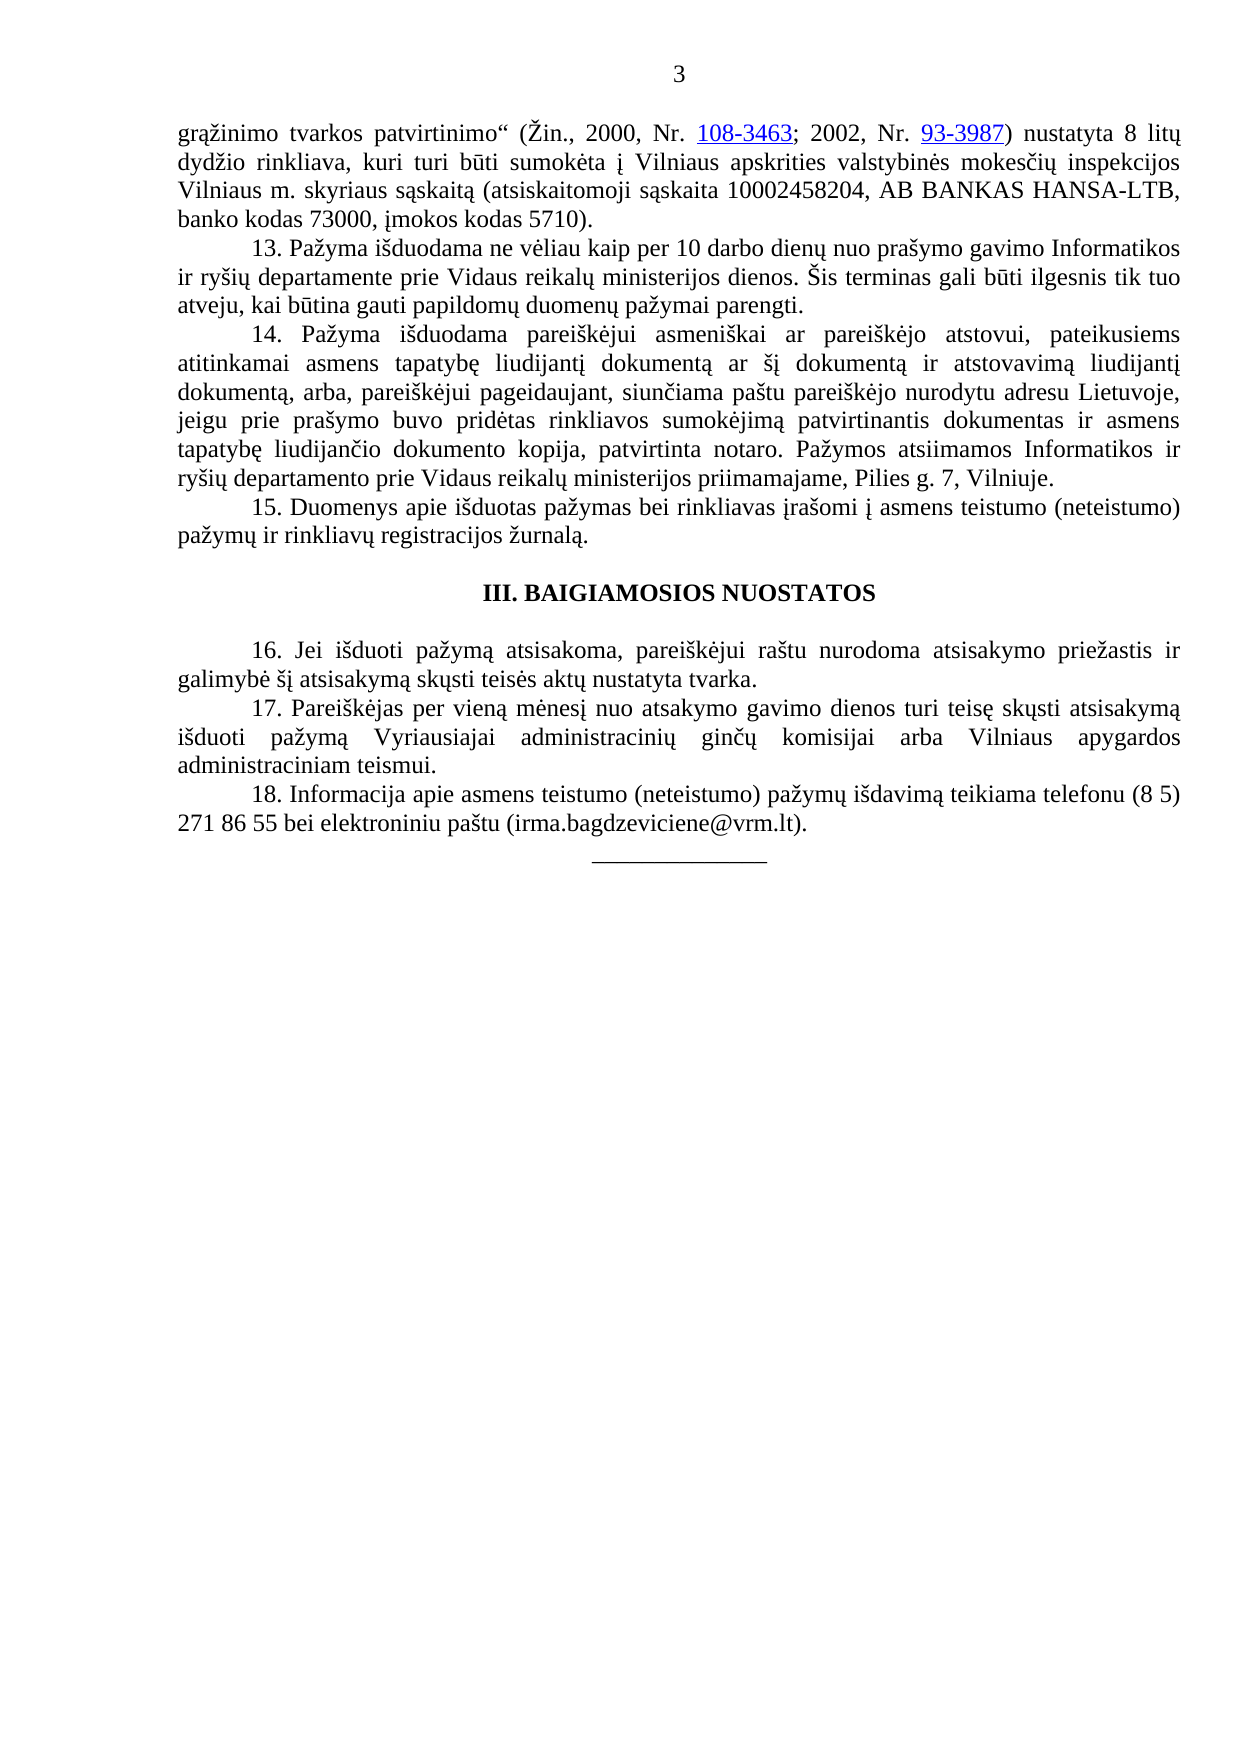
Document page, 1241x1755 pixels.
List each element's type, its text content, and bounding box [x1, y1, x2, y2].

text 14. Pažyma išduodama pareiškėjui asmeniškai ar pareiškėjo atstovui, pateikusiems atitinkamai asmens tapatybę liudijantį dokumentą ar šį dokumentą ir atstovavimą liudijantį dokumentą, arba, pareiškėjui pageidaujant, siunčiama paštu pareiškėjo nurodytu adresu Lietuvoje, jeigu prie prašymo buvo pridėtas rinkliavos sumokėjimą patvirtinantis dokumentas ir asmens tapatybę liudijančio dokumento kopija, patvirtinta notaro. Pažymos atsiimamos Informatikos ir ryšių departamento prie Vidaus reikalų ministerijos priimamajame, Pilies g. 7, Vilniuje. [177, 319, 1181, 492]
text ______________ [177, 837, 1181, 866]
text 17. Pareiškėjas per vieną mėnesį nuo atsakymo gavimo dienos turi teisę skųsti atsisakymą išduoti pažymą Vyriausiajai administracinių ginčų komisijai arba Vilniaus apygardos administraciniam teismui. [177, 693, 1181, 779]
text III. BAIGIAMOSIOS NUOSTATOS [177, 578, 1181, 607]
text 18. Informacija apie asmens teistumo (neteistumo) pažymų išdavimą teikiama telefonu (8 5) 271 86 55 bei elektroniniu paštu (irma.bagdzeviciene@vrm.lt). [177, 779, 1181, 837]
text 16. Jei išduoti pažymą atsisakoma, pareiškėjui raštu nurodoma atsisakymo priežastis ir galimybė šį atsisakymą skųsti teisės aktų nustatyta tvarka. [177, 636, 1181, 693]
text 13. Pažyma išduodama ne vėliau kaip per 10 darbo dienų nuo prašymo gavimo Informatikos ir ryšių departamente prie Vidaus reikalų ministerijos dienos. Šis terminas gali būti ilgesnis tik tuo atveju, kai būtina gauti papildomų duomenų pažymai parengti. [177, 233, 1181, 319]
text grąžinimo tvarkos patvirtinimo“ (Žin., 2000, Nr. 108-3463; 2002, Nr. 93-3987) nustatyta 8 litų dydžio rinkliava, kuri turi būti sumokėta į Vilniaus apskrities valstybinės mokesčių inspekcijos Vilniaus m. skyriaus sąskaitą (atsiskaitomoji sąskaita 10002458204, AB BANKAS HANSA-LTB, banko kodas 73000, įmokos kodas 5710). [177, 118, 1181, 233]
text 15. Duomenys apie išduotas pažymas bei rinkliavas įrašomi į asmens teistumo (neteistumo) pažymų ir rinkliavų registracijos žurnalą. [177, 492, 1181, 549]
